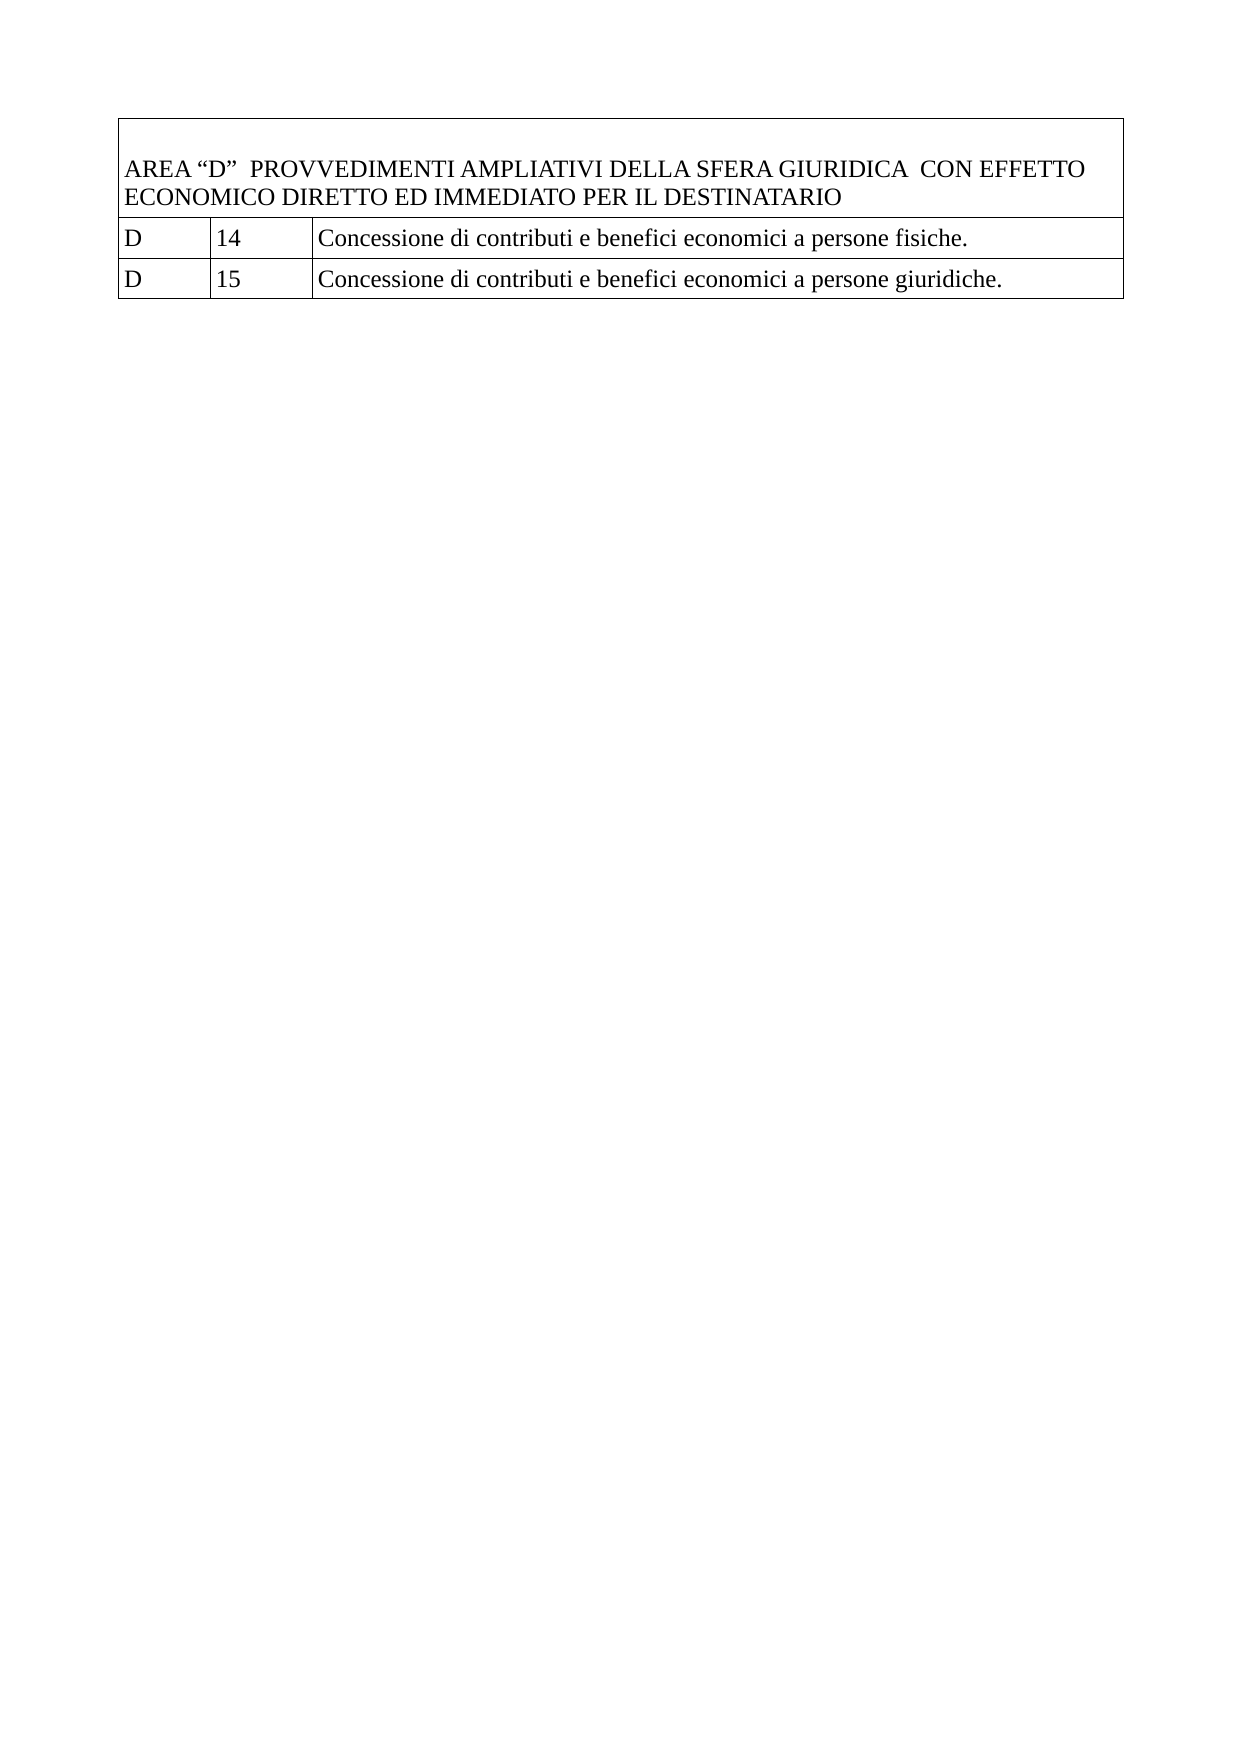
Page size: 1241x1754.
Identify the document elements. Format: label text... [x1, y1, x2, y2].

table_cell D [119, 259, 210, 298]
table_cell 14 [211, 218, 312, 258]
table_cell AREA “D” PROVVEDIMENTI AMPLIATIVI DELLA SFERA GIURIDICA CON EFFETTO ECONOMICO DIRETTO ED IMMEDIATO PER IL DESTINATARIO [119, 119, 1123, 217]
table_cell 15 [211, 259, 312, 298]
table_cell D [119, 218, 210, 258]
table_cell Concessione di contributi e benefici economici a persone giuridiche. [313, 259, 1123, 298]
table_cell Concessione di contributi e benefici economici a persone fisiche. [313, 218, 1123, 258]
